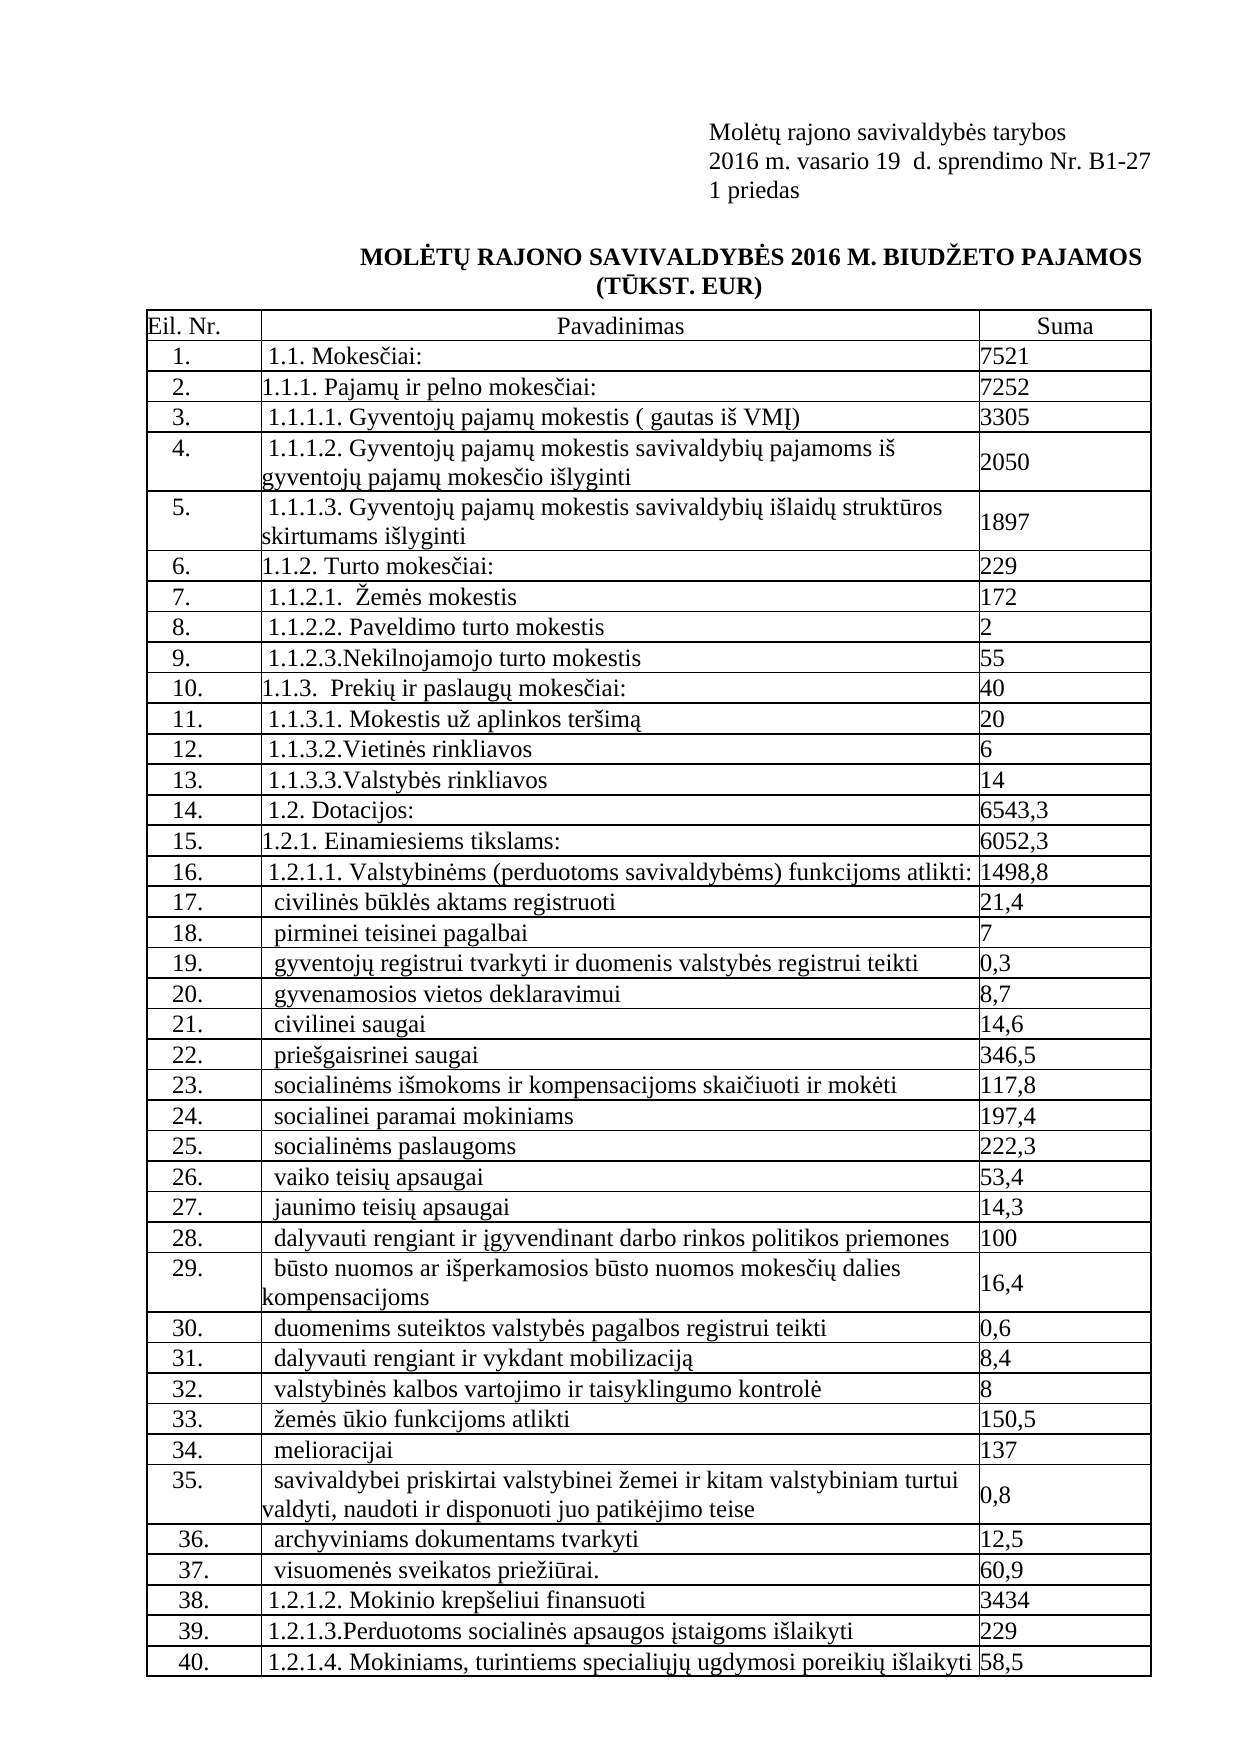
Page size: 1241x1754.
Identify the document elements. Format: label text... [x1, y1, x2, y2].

table_cell civilinei saugai [262, 1009, 979, 1038]
table_cell 1.1.3.1. Mokestis už aplinkos teršimą [262, 704, 979, 733]
table_cell 14 [980, 765, 1150, 794]
table_cell 1.1.3. Prekių ir paslaugų mokesčiai: [262, 673, 979, 702]
table_cell 8. [148, 612, 261, 641]
table_cell socialinėms išmokoms ir kompensacijoms skaičiuoti ir mokėti [262, 1070, 979, 1099]
table_cell socialinėms paslaugoms [262, 1131, 979, 1160]
table_cell 6543,3 [980, 796, 1150, 824]
table_cell 4. [148, 433, 261, 490]
text Molėtų rajono savivaldybės tarybos [177, 117, 1181, 146]
table_cell 3434 [980, 1586, 1150, 1614]
table_cell visuomenės sveikatos priežiūrai. [262, 1555, 979, 1584]
table_cell 14,3 [980, 1192, 1150, 1221]
table_cell 29. [148, 1253, 261, 1311]
table_cell 100 [980, 1223, 1150, 1252]
table_cell priešgaisrinei saugai [262, 1040, 979, 1068]
table_cell 15. [148, 826, 261, 855]
table_cell 21. [148, 1009, 261, 1038]
table_cell 30. [148, 1313, 261, 1341]
table_cell 12,5 [980, 1525, 1150, 1553]
table_cell 2 [980, 612, 1150, 641]
table_cell 19. [148, 948, 261, 977]
table_cell 5. [148, 492, 261, 550]
table_cell 229 [980, 551, 1150, 580]
table_cell 10. [148, 673, 261, 702]
table_cell 1.2.1.4. Mokiniams, turintiems specialiųjų ugdymosi poreikių išlaikyti [262, 1647, 979, 1675]
table_header Eil. Nr. [148, 311, 261, 339]
table_cell 20 [980, 704, 1150, 733]
table_cell 0,3 [980, 948, 1150, 977]
table_cell 7252 [980, 372, 1150, 401]
table_cell 40 [980, 673, 1150, 702]
table_cell 16,4 [980, 1253, 1150, 1311]
table_cell 0,8 [980, 1465, 1150, 1523]
table_cell 1.1.3.3.Valstybės rinkliavos [262, 765, 979, 794]
table_cell 37. [148, 1555, 261, 1584]
table_cell 40. [148, 1647, 261, 1675]
table_cell 23. [148, 1070, 261, 1099]
table_cell 1.1.1.1. Gyventojų pajamų mokestis ( gautas iš VMĮ) [262, 402, 979, 431]
table_cell 1.1.1.2. Gyventojų pajamų mokestis savivaldybių pajamoms iš gyventojų pajamų mokesčio išlyginti [262, 433, 979, 490]
table_cell gyventojų registrui tvarkyti ir duomenis valstybės registrui teikti [262, 948, 979, 977]
table_cell 34. [148, 1435, 261, 1463]
table_cell 7521 [980, 341, 1150, 370]
table_cell civilinės būklės aktams registruoti [262, 887, 979, 916]
table_cell duomenims suteiktos valstybės pagalbos registrui teikti [262, 1313, 979, 1341]
table_cell 8,7 [980, 979, 1150, 1007]
table_cell 21,4 [980, 887, 1150, 916]
table_cell pirminei teisinei pagalbai [262, 918, 979, 946]
table_cell 12. [148, 735, 261, 763]
table_cell 3. [148, 402, 261, 431]
table_cell valstybinės kalbos vartojimo ir taisyklingumo kontrolė [262, 1374, 979, 1402]
table_cell melioracijai [262, 1435, 979, 1463]
table_header Suma [980, 311, 1150, 339]
table_cell 31. [148, 1343, 261, 1372]
table_cell 17. [148, 887, 261, 916]
table_cell 35. [148, 1465, 261, 1523]
table_cell 1.1.3.2.Vietinės rinkliavos [262, 735, 979, 763]
table_cell 1.2.1.3.Perduotoms socialinės apsaugos įstaigoms išlaikyti [262, 1616, 979, 1645]
table_cell 2050 [980, 433, 1150, 490]
table_cell jaunimo teisių apsaugai [262, 1192, 979, 1221]
table_cell 6052,3 [980, 826, 1150, 855]
table_cell 38. [148, 1586, 261, 1614]
table_cell 1.2. Dotacijos: [262, 796, 979, 824]
table_cell gyvenamosios vietos deklaravimui [262, 979, 979, 1007]
table_cell 60,9 [980, 1555, 1150, 1584]
table_cell 58,5 [980, 1647, 1150, 1675]
table_cell 117,8 [980, 1070, 1150, 1099]
text MOLĖTŲ RAJONO SAVIVALDYBĖS 2016 M. BIUDŽETO PAJAMOS (TŪKST. EUR) [177, 213, 1181, 299]
table_cell 1.1.2.1. Žemės mokestis [262, 582, 979, 611]
table_cell 9. [148, 643, 261, 672]
table_cell 18. [148, 918, 261, 946]
table_header Pavadinimas [262, 311, 979, 339]
table_cell 1.2.1. Einamiesiems tikslams: [262, 826, 979, 855]
table_cell 14. [148, 796, 261, 824]
table_cell 3305 [980, 402, 1150, 431]
table_cell 11. [148, 704, 261, 733]
table_cell 172 [980, 582, 1150, 611]
table_cell 25. [148, 1131, 261, 1160]
table_cell 1.1.2.3.Nekilnojamojo turto mokestis [262, 643, 979, 672]
table_cell 137 [980, 1435, 1150, 1463]
table_cell būsto nuomos ar išperkamosios būsto nuomos mokesčių dalies kompensacijoms [262, 1253, 979, 1311]
table_cell 222,3 [980, 1131, 1150, 1160]
table_cell 1897 [980, 492, 1150, 550]
table_cell 346,5 [980, 1040, 1150, 1068]
table_cell socialinei paramai mokiniams [262, 1101, 979, 1129]
text 2016 m. vasario 19 d. sprendimo Nr. B1-27 [177, 146, 1181, 175]
table_cell 1.1.1. Pajamų ir pelno mokesčiai: [262, 372, 979, 401]
table_cell dalyvauti rengiant ir vykdant mobilizaciją [262, 1343, 979, 1372]
table_cell 33. [148, 1404, 261, 1433]
table_cell 1.1.2.2. Paveldimo turto mokestis [262, 612, 979, 641]
table_cell žemės ūkio funkcijoms atlikti [262, 1404, 979, 1433]
table_cell 20. [148, 979, 261, 1007]
table_cell 0,6 [980, 1313, 1150, 1341]
table_cell 1.1. Mokesčiai: [262, 341, 979, 370]
table_cell dalyvauti rengiant ir įgyvendinant darbo rinkos politikos priemones [262, 1223, 979, 1252]
table_cell 8 [980, 1374, 1150, 1402]
table_cell 13. [148, 765, 261, 794]
table_cell 6. [148, 551, 261, 580]
table_cell 22. [148, 1040, 261, 1068]
table_cell archyviniams dokumentams tvarkyti [262, 1525, 979, 1553]
table_cell 36. [148, 1525, 261, 1553]
table_cell savivaldybei priskirtai valstybinei žemei ir kitam valstybiniam turtui valdyti, naudoti ir disponuoti juo patikėjimo teise [262, 1465, 979, 1523]
table_cell 7. [148, 582, 261, 611]
table_cell 8,4 [980, 1343, 1150, 1372]
table_cell 53,4 [980, 1162, 1150, 1191]
table_cell 28. [148, 1223, 261, 1252]
text 1 priedas [177, 175, 1181, 204]
table_cell 24. [148, 1101, 261, 1129]
table_cell 1.2.1.1. Valstybinėms (perduotoms savivaldybėms) funkcijoms atlikti: [262, 857, 979, 885]
table_cell 6 [980, 735, 1150, 763]
table_cell 55 [980, 643, 1150, 672]
table_cell 27. [148, 1192, 261, 1221]
table_cell 1.1.1.3. Gyventojų pajamų mokestis savivaldybių išlaidų struktūros skirtumams išlyginti [262, 492, 979, 550]
table_cell 16. [148, 857, 261, 885]
table_cell 1.1.2. Turto mokesčiai: [262, 551, 979, 580]
table_cell 39. [148, 1616, 261, 1645]
table_cell 229 [980, 1616, 1150, 1645]
table_cell vaiko teisių apsaugai [262, 1162, 979, 1191]
table_cell 150,5 [980, 1404, 1150, 1433]
table_cell 1.2.1.2. Mokinio krepšeliui finansuoti [262, 1586, 979, 1614]
table_cell 2. [148, 372, 261, 401]
table_cell 7 [980, 918, 1150, 946]
table_cell 32. [148, 1374, 261, 1402]
table_cell 26. [148, 1162, 261, 1191]
table_cell 197,4 [980, 1101, 1150, 1129]
table_cell 1. [148, 341, 261, 370]
table_cell 14,6 [980, 1009, 1150, 1038]
table_cell 1498,8 [980, 857, 1150, 885]
